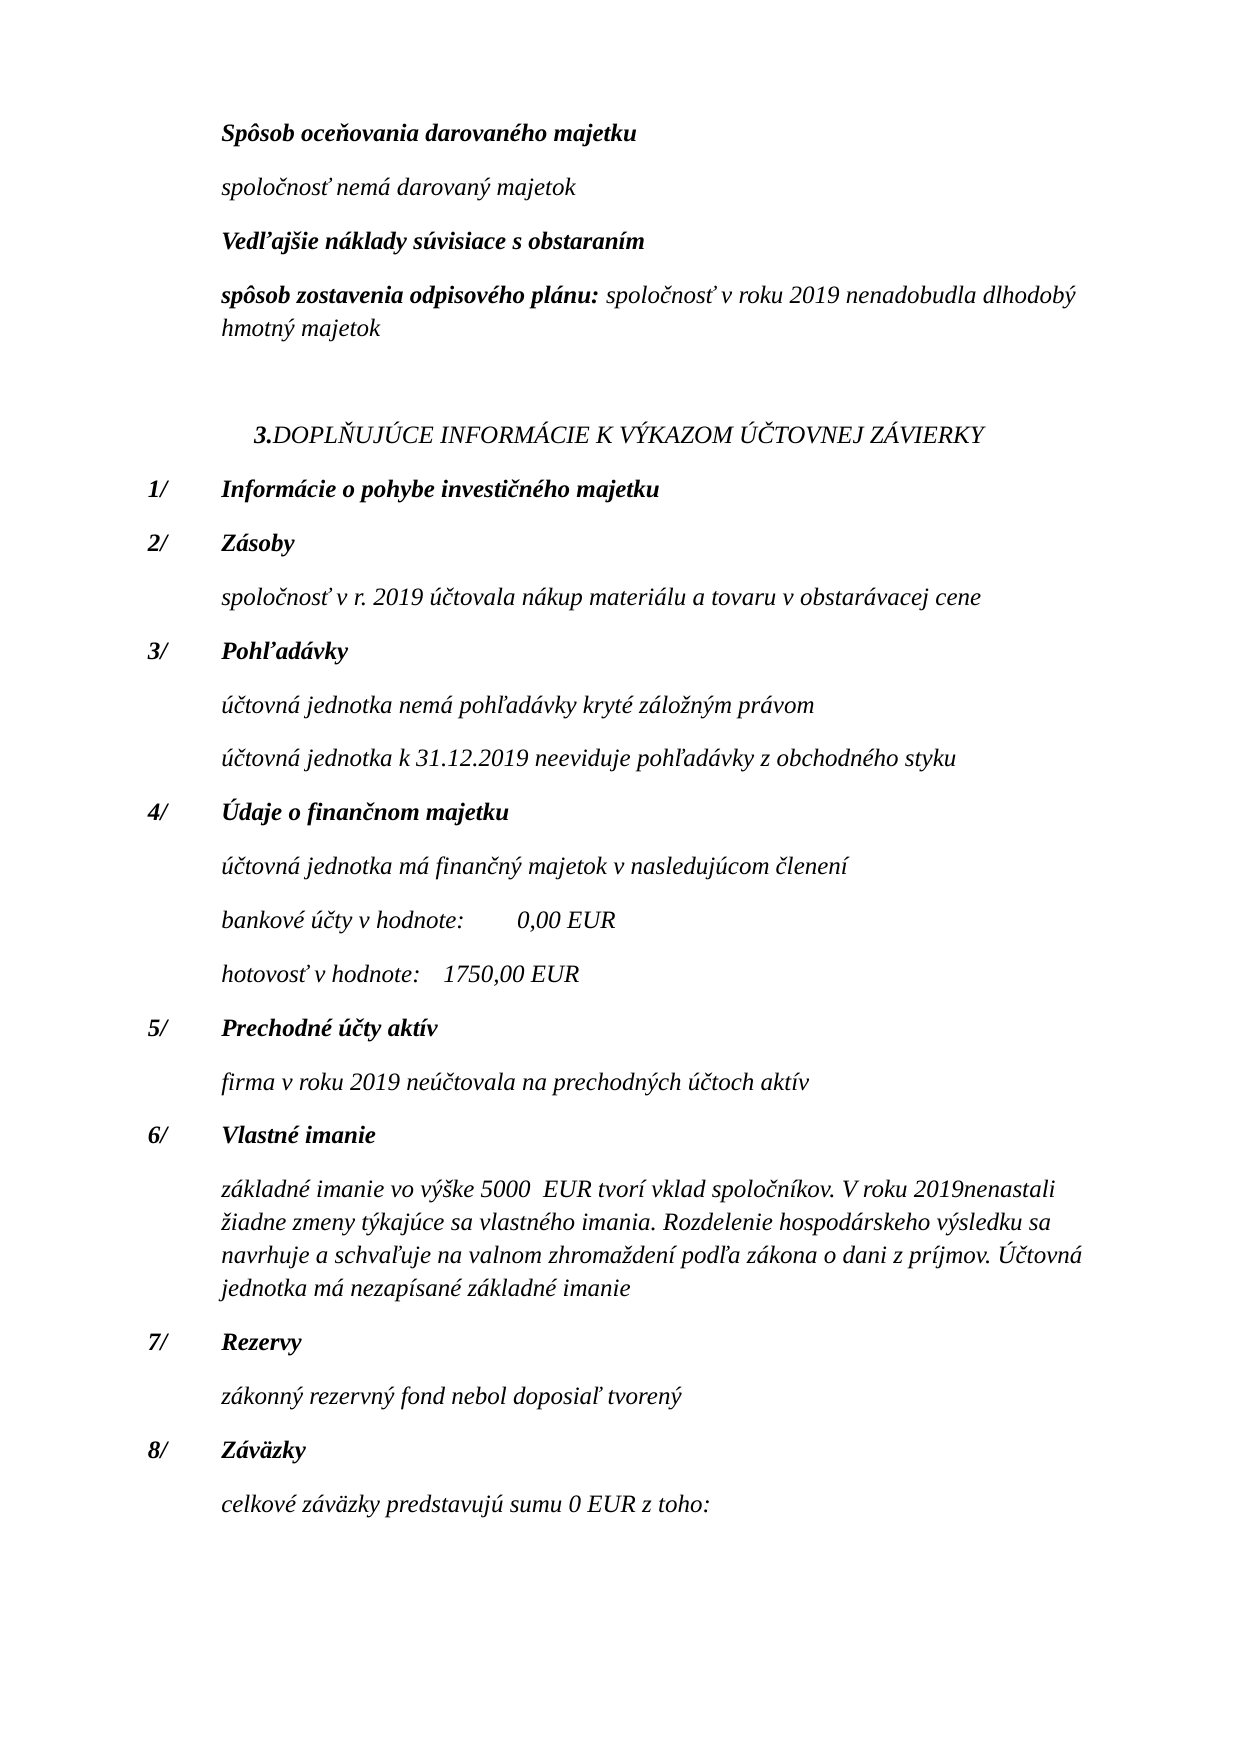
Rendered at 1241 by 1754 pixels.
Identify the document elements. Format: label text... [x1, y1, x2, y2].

text spoločnosť nemá darovaný majetok [148, 172, 1093, 201]
text hotovosť v hodnote: 1750,00 EUR [148, 959, 1093, 988]
text 8/ Záväzky [148, 1435, 1093, 1464]
text 5/ Prechodné účty aktív [148, 1013, 1093, 1042]
text účtovná jednotka má finančný majetok v nasledujúcom členení [148, 851, 1093, 880]
text spoločnosť v r. 2019 účtovala nákup materiálu a tovaru v obstarávacej cene [148, 582, 1093, 611]
text bankové účty v hodnote: 0,00 EUR [148, 905, 1093, 934]
text účtovná jednotka k 31.12.2019 neeviduje pohľadávky z obchodného styku [148, 743, 1093, 772]
text 6/ Vlastné imanie [148, 1121, 1093, 1149]
subtitle Spôsob oceňovania darovaného majetku [148, 118, 1093, 147]
text 3.DOPLŇUJÚCE INFORMÁCIE K VÝKAZOM ÚČTOVNEJ ZÁVIERKY [148, 420, 1093, 449]
text 7/ Rezervy [148, 1327, 1093, 1356]
text 1/ Informácie o pohybe investičného majetku [148, 474, 1093, 503]
text 4/ Údaje o finančnom majetku [148, 797, 1093, 826]
text celkové záväzky predstavujú sumu 0 EUR z toho: [148, 1489, 1093, 1518]
text 2/ Zásoby [148, 528, 1093, 557]
text základné imanie vo výške 5000 EUR tvorí vklad spoločníkov. V roku 2019nenastali žiadne zmeny týkajúce sa vlastného imania. Rozdelenie hospodárskeho výsledku sa navrhuje a schvaľuje na valnom zhromaždení podľa zákona o dani z príjmov. Účtovná jednotka má nezapísané základné imanie [148, 1174, 1093, 1302]
text firma v roku 2019 neúčtovala na prechodných účtoch aktív [148, 1067, 1093, 1095]
text zákonný rezervný fond nebol doposiaľ tvorený [148, 1381, 1093, 1410]
subtitle Vedľajšie náklady súvisiace s obstaraním [148, 226, 1093, 254]
text spôsob zostavenia odpisového plánu: spoločnosť v roku 2019 nenadobudla dlhodobý hmotný majetok [148, 280, 1093, 341]
text 3/ Pohľadávky [148, 636, 1093, 664]
text účtovná jednotka nemá pohľadávky kryté záložným právom [148, 690, 1093, 718]
